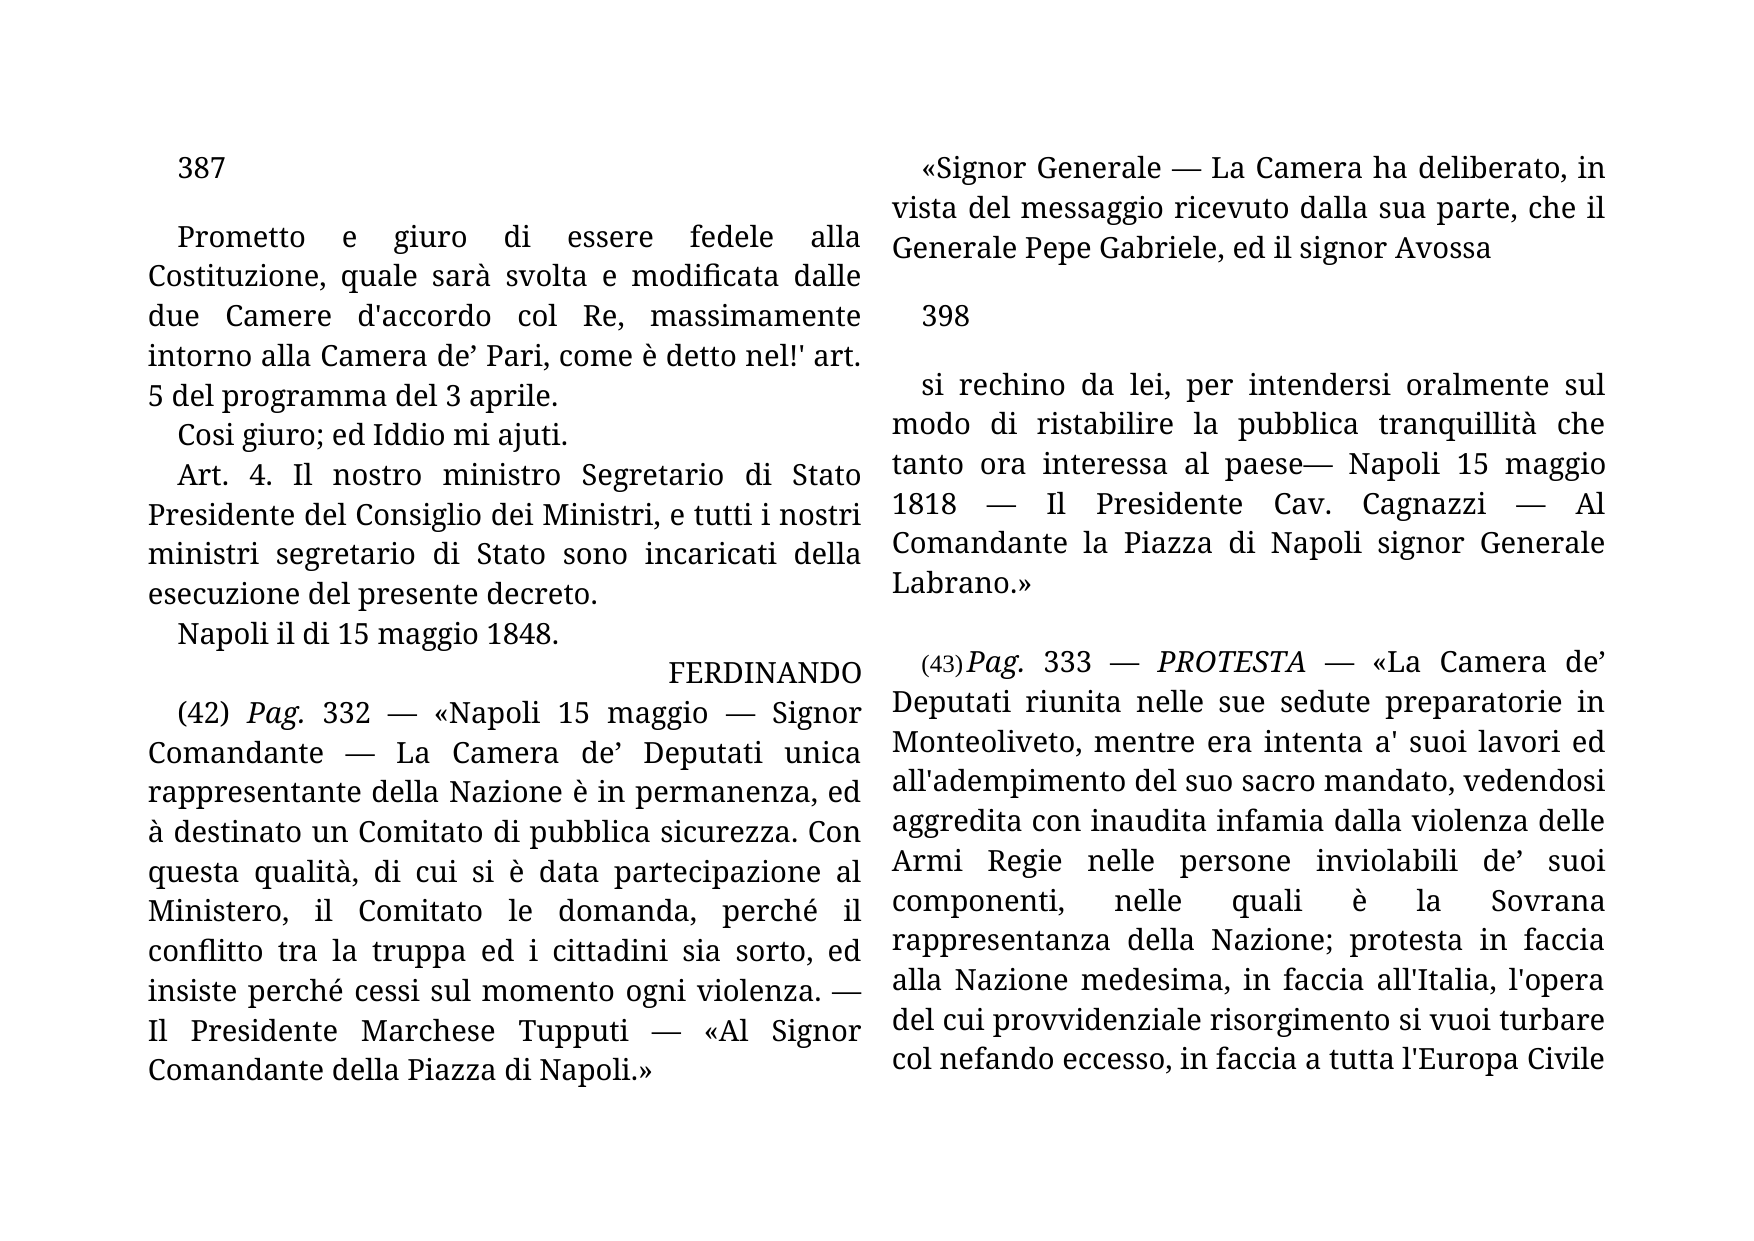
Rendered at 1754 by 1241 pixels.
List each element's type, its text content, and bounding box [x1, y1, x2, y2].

text si rechino da lei, per intendersi oralmente sul modo di ristabilire la pubblica tranquillità che tanto ora interessa al paese— Napoli 15 maggio 1818 — Il Presidente Cav. Cagnazzi — Al Comandante la Piazza di Napoli signor Generale Labrano.» [892, 364, 1606, 602]
text 398 [892, 295, 1606, 335]
text FERDINANDO [148, 653, 862, 692]
text Napoli il di 15 maggio 1848. [148, 613, 862, 653]
text (42) Pag. 332 — «Napoli 15 maggio — Signor Comandante — La Camera de’ Deputati unica rappresentante della Nazione è in permanenza, ed à destinato un Comitato di pubblica sicurezza. Con questa qualità, di cui si è data partecipazione al Ministero, il Comitato le domanda, perché il conflitto tra la truppa ed i cittadini sia sorto, ed insiste perché cessi sul momento ogni violenza. — Il Presidente Marchese Tupputi — «Al Signor Comandante della Piazza di Napoli.» [148, 692, 862, 1089]
text Cosi giuro; ed Iddio mi ajuti. [148, 414, 862, 454]
text Art. 4. Il nostro ministro Segretario di Stato Presidente del Consiglio dei Ministri, e tutti i nostri ministri segretario di Stato sono incaricati della esecuzione del presente decreto. [148, 454, 862, 613]
text 387 [148, 148, 862, 187]
list Pag. 333 — PROTESTA — «La Camera de’ Deputati riunita nelle sue sedute preparatorie in Monteoliveto, mentre era intenta a' suoi lavori ed all'adempimento del suo sacro mandato, vedendosi aggredita con inaudita infamia dalla violenza delle Armi Regie nelle persone inviolabili de’ suoi componenti, nelle quali è la Sovrana rappresentanza della Nazione; protesta in faccia alla Nazione medesima, in faccia all'Italia, l'opera del cui provvidenziale risorgimento si vuoi turbare col nefando eccesso, in faccia a tutta l'Europa Civile [892, 642, 1606, 1078]
text «Signor Generale — La Camera ha deliberato, in vista del messaggio ricevuto dalla sua parte, che il Generale Pepe Gabriele, ed il signor Avossa [892, 148, 1606, 267]
text Prometto e giuro di essere fedele alla Costituzione, quale sarà svolta e modificata dalle due Camere d'accordo col Re, massimamente intorno alla Camera de’ Pari, come è detto nel!' art. 5 del programma del 3 aprile. [148, 216, 862, 414]
